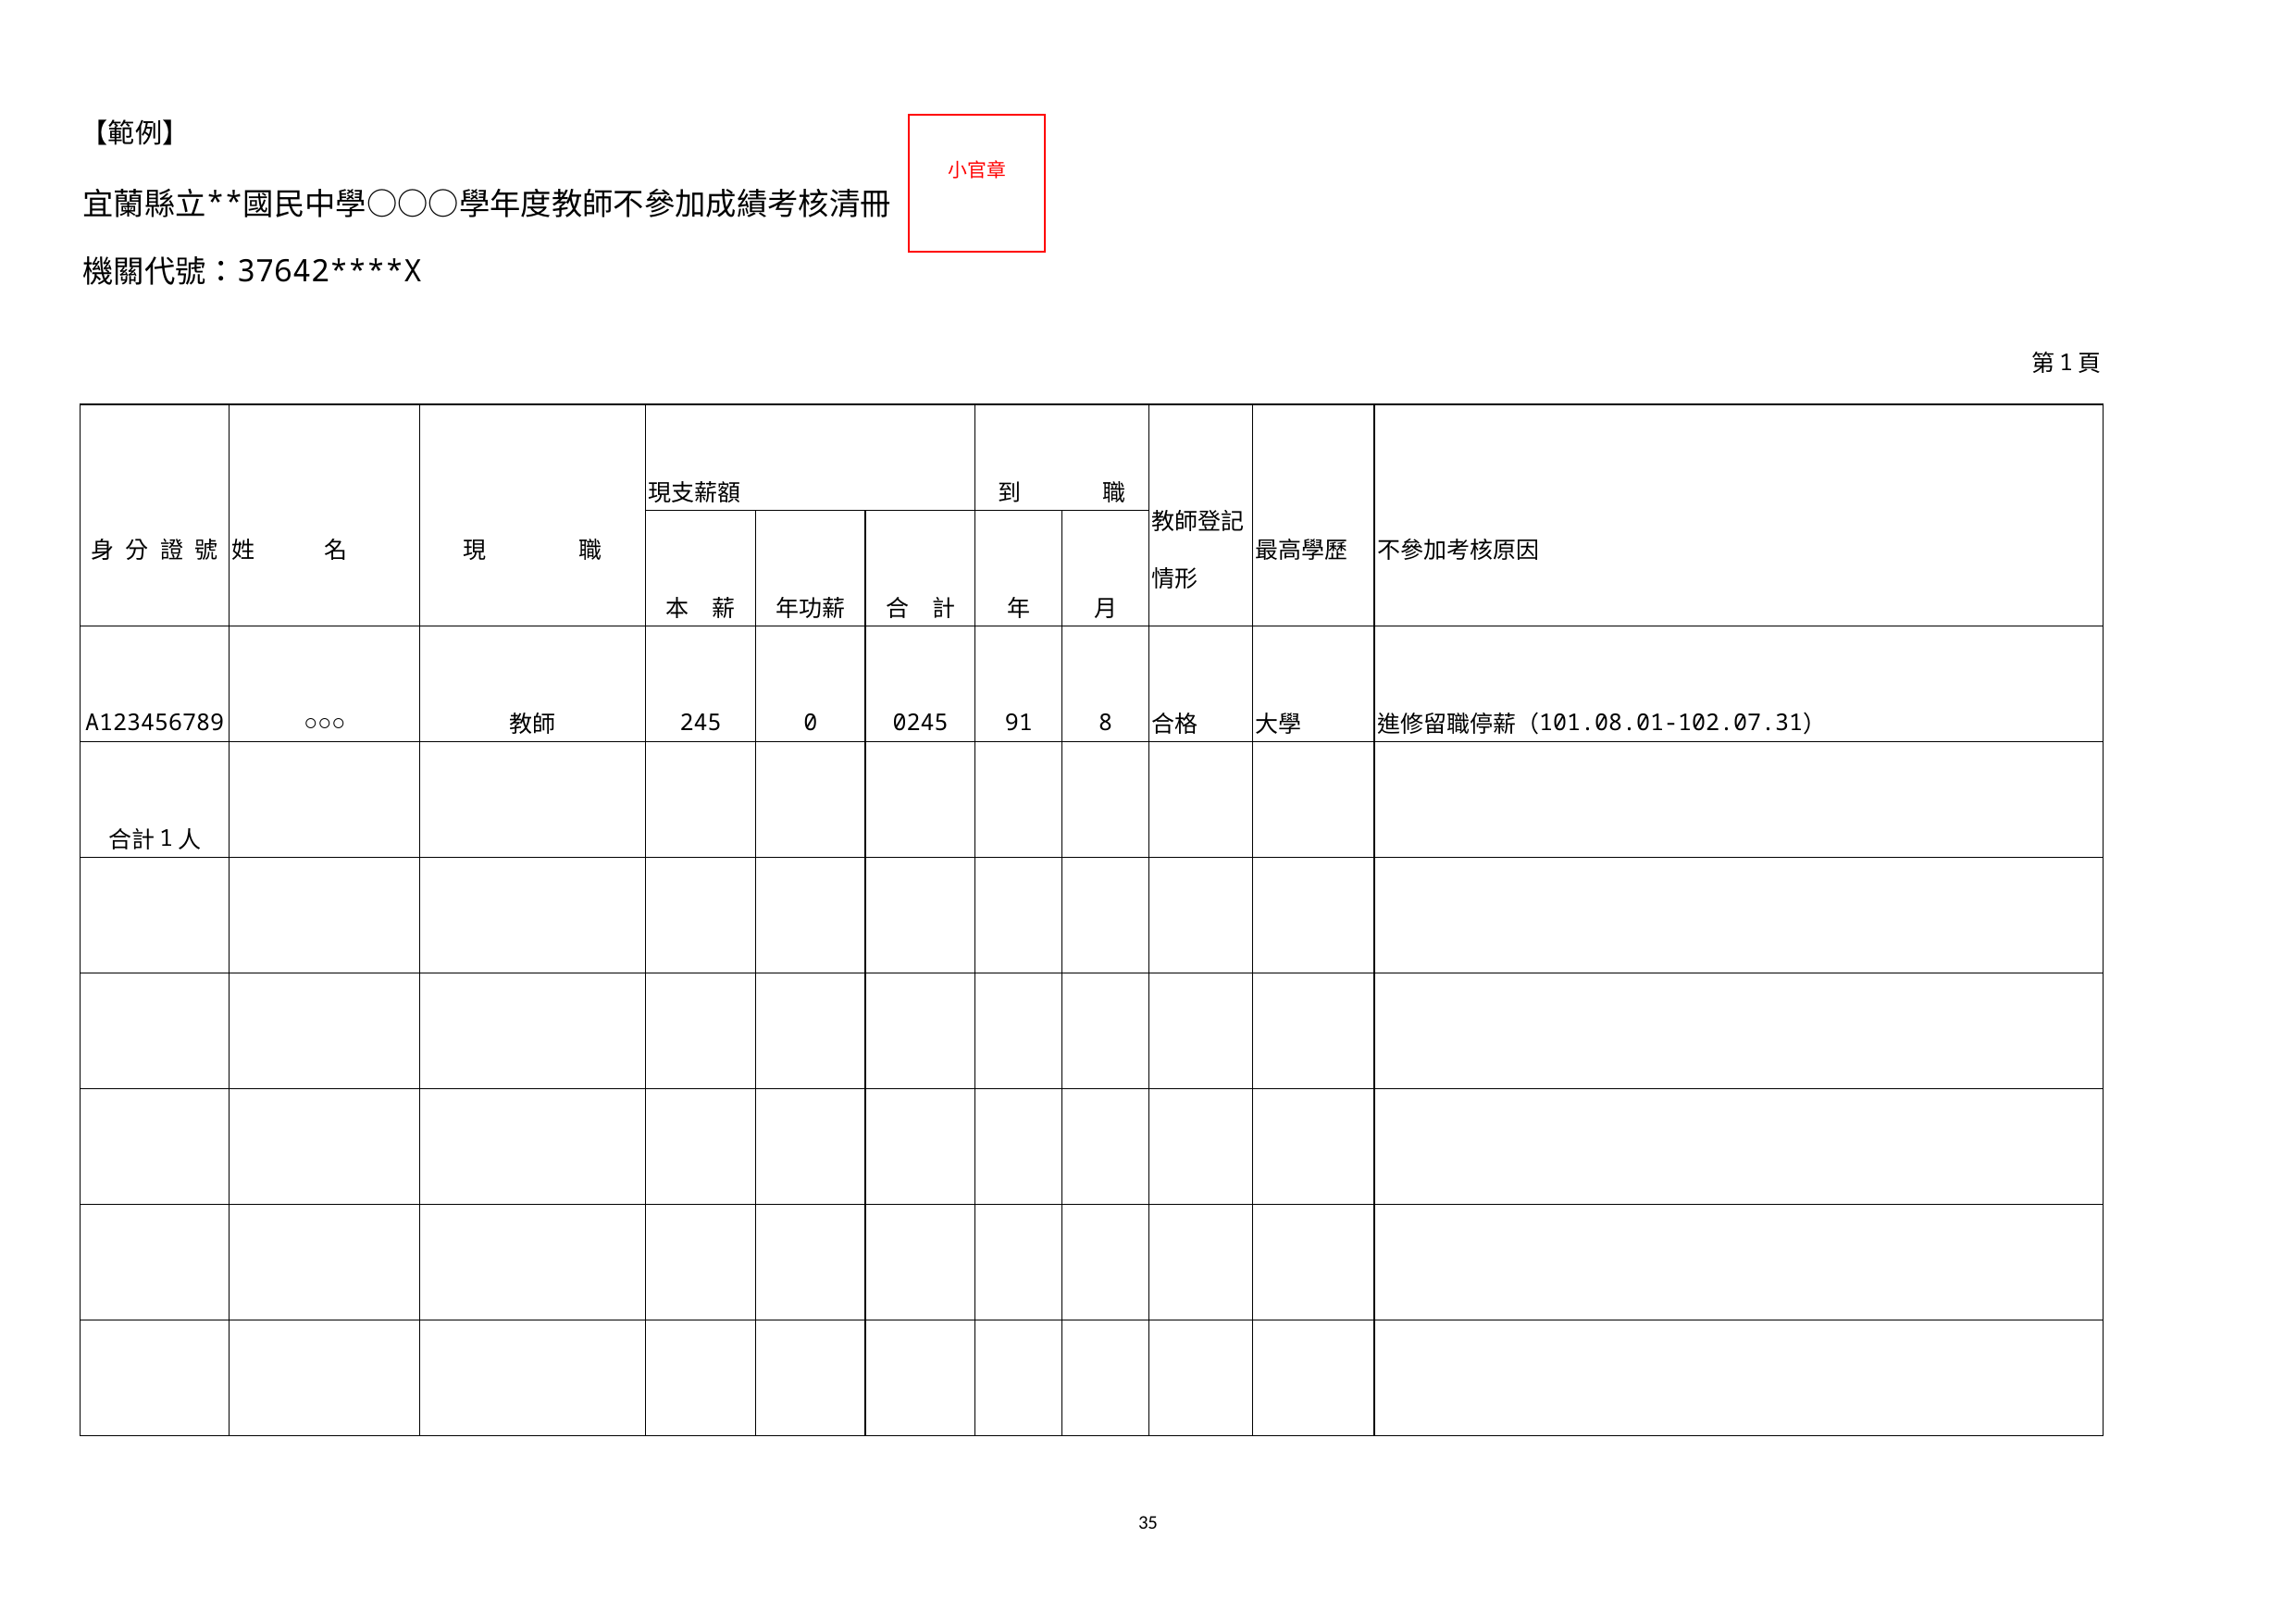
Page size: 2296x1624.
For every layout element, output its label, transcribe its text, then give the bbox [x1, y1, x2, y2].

table_cell [1253, 1089, 1373, 1204]
table_cell [756, 742, 864, 857]
table_cell [1062, 858, 1148, 973]
table_cell [866, 1205, 974, 1320]
table_cell [975, 858, 1061, 973]
table_cell [1253, 858, 1373, 973]
table_cell [1375, 973, 2103, 1088]
table_cell [756, 1089, 864, 1204]
table_cell [1375, 858, 2103, 973]
table_cell [420, 1089, 645, 1204]
table_cell [866, 858, 974, 973]
table_cell [1149, 858, 1252, 973]
table_cell [81, 1320, 229, 1435]
table_cell [1253, 1205, 1373, 1320]
table_cell 91 [975, 626, 1061, 741]
table_cell [420, 742, 645, 857]
table_cell [866, 1320, 974, 1435]
table_cell [1149, 742, 1252, 857]
table_cell [230, 973, 419, 1088]
table_cell [646, 1205, 755, 1320]
table_cell [1062, 742, 1148, 857]
table_cell [420, 858, 645, 973]
table_cell [1375, 1205, 2103, 1320]
table_cell 大學 [1253, 626, 1373, 741]
table_cell 不參加考核原因 [1375, 405, 2103, 626]
table_cell [1062, 1089, 1148, 1204]
table_cell 進修留職停薪（101.08.01-102.07.31） [1375, 626, 2103, 741]
table_cell [230, 858, 419, 973]
table_cell [230, 742, 419, 857]
table_cell [646, 858, 755, 973]
table_cell [756, 973, 864, 1088]
table_cell 合計1人 [81, 742, 229, 857]
table_cell 年 [975, 511, 1061, 626]
table_cell [420, 1320, 645, 1435]
table_cell [866, 973, 974, 1088]
table_cell 教師登記情形 [1149, 405, 1252, 626]
table_cell 姓 名 [230, 405, 419, 626]
table_cell [420, 1205, 645, 1320]
table_cell [756, 1205, 864, 1320]
table_cell [81, 973, 229, 1088]
table_cell [1253, 742, 1373, 857]
table_cell [1149, 1089, 1252, 1204]
table_cell [1375, 742, 2103, 857]
table_cell [1149, 1205, 1252, 1320]
table_cell [975, 973, 1061, 1088]
table_cell 合格 [1149, 626, 1252, 741]
table_cell 0 [756, 626, 864, 741]
table_cell A123456789 [81, 626, 229, 741]
table_cell 到 職 [975, 405, 1148, 510]
table_cell [975, 1089, 1061, 1204]
table_cell 本 薪 [646, 511, 755, 626]
table_cell 年功薪 [756, 511, 864, 626]
table_cell [230, 1089, 419, 1204]
table_cell 月 [1062, 511, 1148, 626]
table_cell [756, 858, 864, 973]
table_cell [1375, 1320, 2103, 1435]
table_cell [81, 1205, 229, 1320]
table_cell [81, 858, 229, 973]
table_cell [866, 1089, 974, 1204]
table_cell ○○○ [230, 626, 419, 741]
table_cell [866, 742, 974, 857]
table_cell [1253, 973, 1373, 1088]
table_cell 0245 [866, 626, 974, 741]
table_cell 合 計 [866, 511, 974, 626]
table_cell 身 分 證 號 [81, 405, 229, 626]
table_header 宜蘭縣立**國民中學○○○學年度教師不參加成績考核清冊 機關代號：37642****X 第1頁 [68, 105, 2104, 403]
table_cell [1062, 1205, 1148, 1320]
table_cell 245 [646, 626, 755, 741]
table_cell [975, 1320, 1061, 1435]
table_cell [646, 1320, 755, 1435]
table_cell [1149, 973, 1252, 1088]
table_cell [1062, 1320, 1148, 1435]
table_cell [975, 742, 1061, 857]
table_cell 現支薪額 [646, 405, 974, 510]
table_cell [975, 1205, 1061, 1320]
table_cell 最高學歷 [1253, 405, 1373, 626]
table_cell [646, 742, 755, 857]
table_cell [81, 1089, 229, 1204]
table_cell [646, 973, 755, 1088]
table_cell 教師 [420, 626, 645, 741]
table_cell [230, 1320, 419, 1435]
table_cell 8 [1062, 626, 1148, 741]
table_cell [1149, 1320, 1252, 1435]
table_cell [756, 1320, 864, 1435]
table_cell [1062, 973, 1148, 1088]
table_cell [1253, 1320, 1373, 1435]
table_cell [230, 1205, 419, 1320]
table_cell 現 職 [420, 405, 645, 626]
table_cell [646, 1089, 755, 1204]
table_cell [1375, 1089, 2103, 1204]
table_cell [420, 973, 645, 1088]
